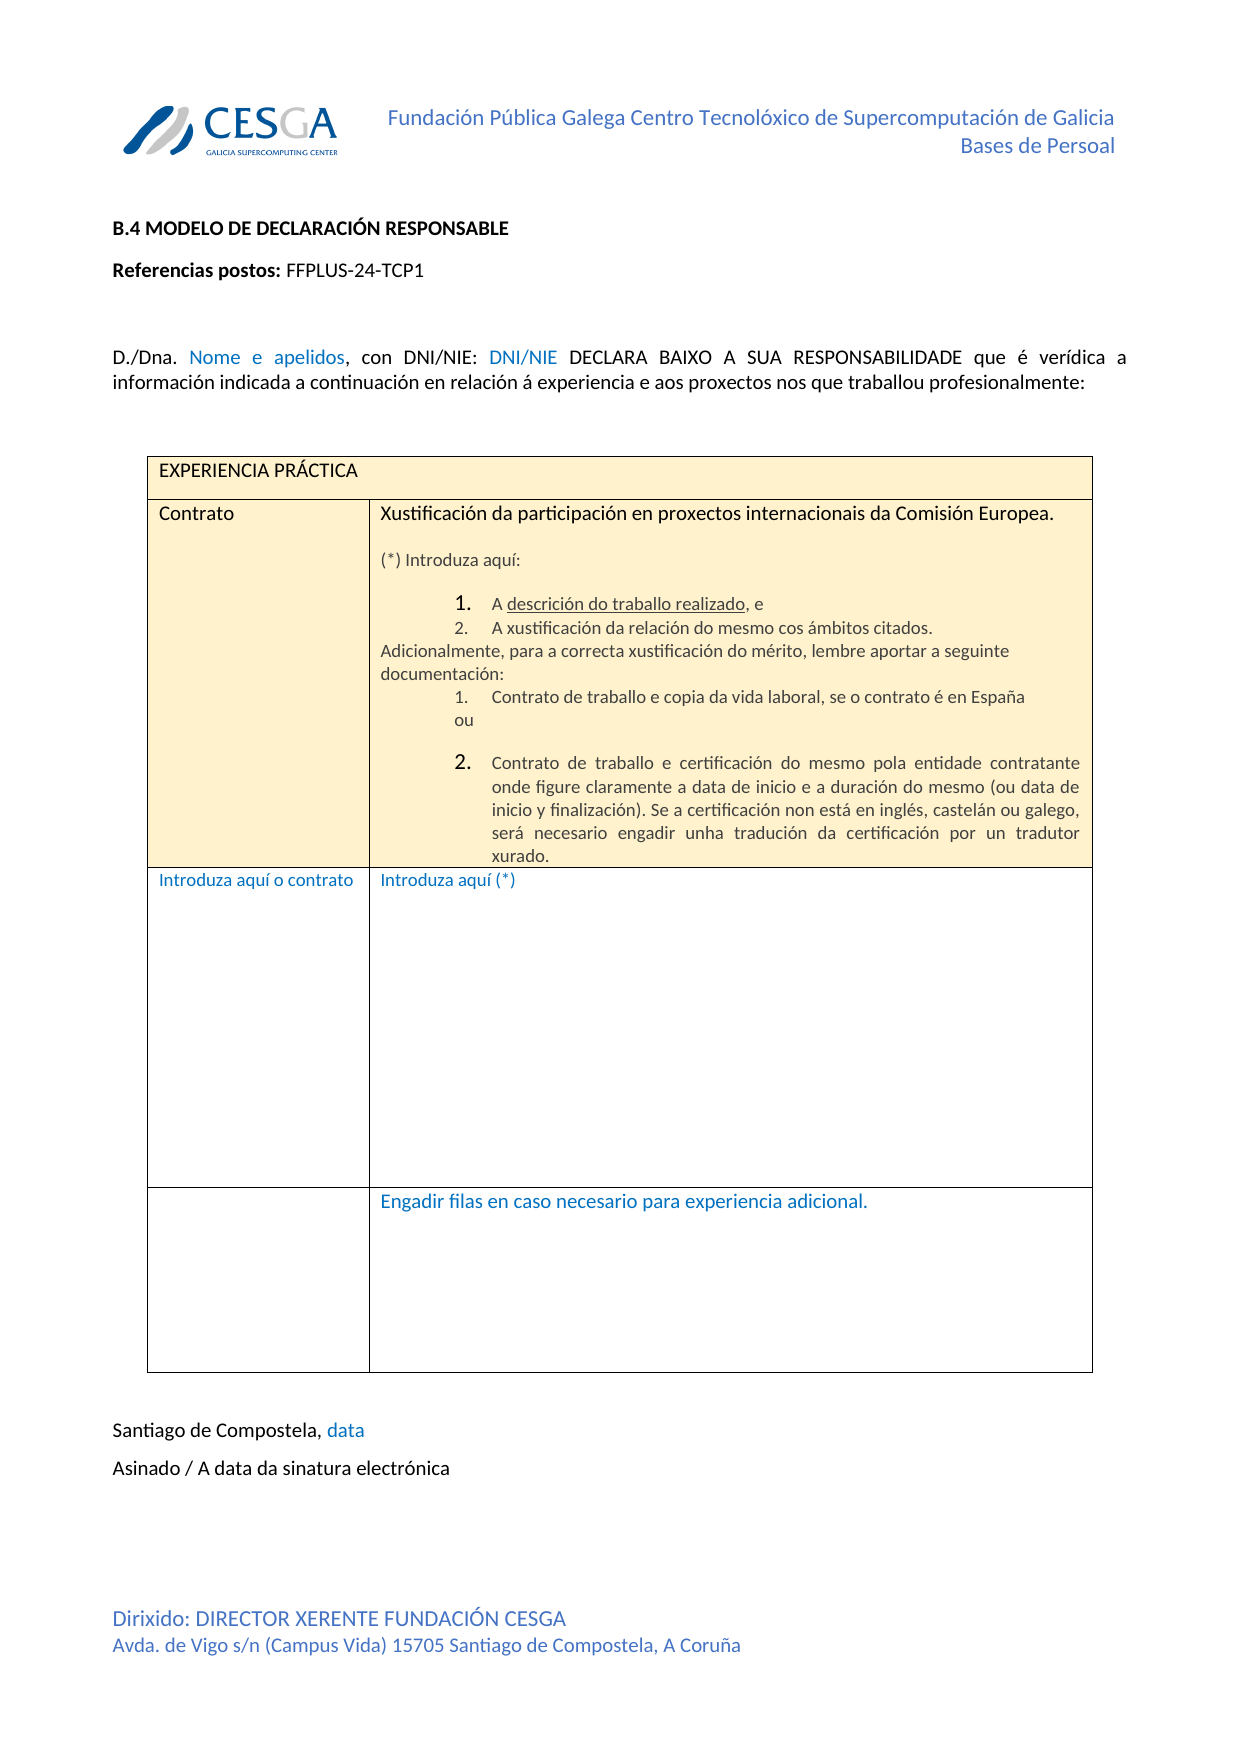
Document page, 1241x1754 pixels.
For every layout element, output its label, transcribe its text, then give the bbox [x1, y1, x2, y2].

text Referencias postos: FFPLUS-24-TCP1 [112, 257, 1128, 283]
table_header EXPERIENCIA PRÁCTICA [148, 457, 1092, 499]
table_cell Engadir filas en caso necesario para experiencia adicional. [370, 1188, 1092, 1372]
text D./Dna. Nome e apelidos, con DNI/NIE: DNI/NIE DECLARA BAIXO A SUA RESPONSABILIDADE que é verídica a información indicada a continuación en relación á experiencia e aos proxectos nos que traballou profesionalmente: [112, 344, 1128, 395]
table_cell Introduza aquí o contrato [148, 868, 369, 1187]
text B.4 MODELO DE DECLARACIÓN RESPONSABLE [112, 215, 1128, 241]
text Santiago de Compostela, data [112, 1417, 1128, 1443]
table_cell [148, 1188, 369, 1372]
table_cell Contrato [148, 500, 369, 867]
text Asinado / A data da sinatura electrónica [112, 1456, 1128, 1481]
table_cell Introduza aquí (*) las en caso necesario para proxectos adicionais. [370, 868, 1092, 1187]
table_cell Xustificación da participación en proxectos internacionais da Comisión Europea. (*) Introduza aquí: A descrición do traballo realizado, e A xustificación da relación do mesmo cos ámbitos citados. Adicionalmente, para a correcta xustificación do mérito, lembre aportar a seguinte documentación: Contrato de traballo e copia da vida laboral, se o contrato é en España ou Contrato de traballo e certificación do mesmo pola entidade contratante onde figure claramente a data de inicio e a duración do mesmo (ou data de inicio y finalización). Se a certificación non está en inglés, castelán ou galego, será necesario engadir unha tradución da certificación por un tradutor xurado. [370, 500, 1092, 867]
